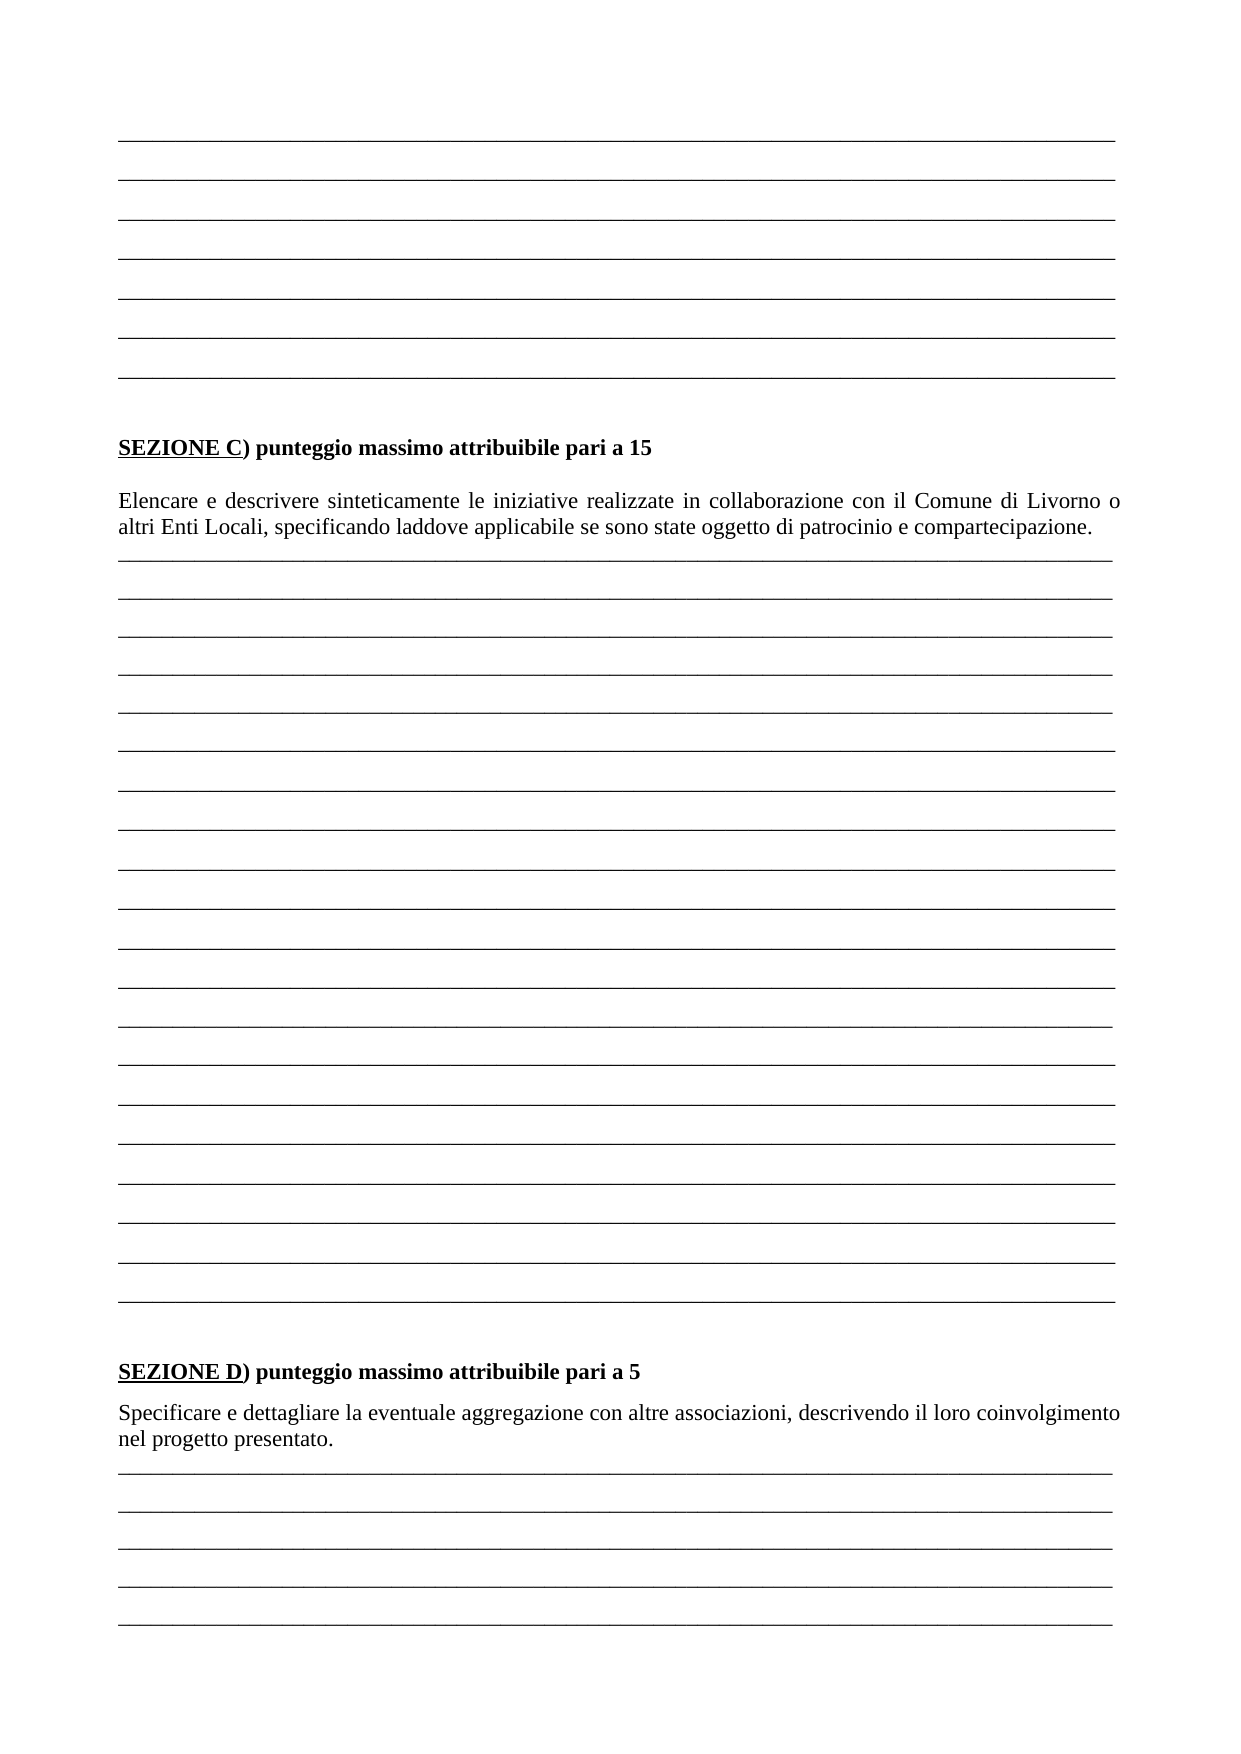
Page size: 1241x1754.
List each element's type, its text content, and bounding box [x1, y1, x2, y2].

text Elencare e descrivere sinteticamente le iniziative realizzate in collaborazione con il Comune di Livorno o altri Enti Locali, specificando laddove applicabile se sono state oggetto di patrocinio e compartecipazione. [118, 487, 1122, 539]
text _______________________________________________________________________________________________________________________________________________________________________________________________________________________________________________________________________________________________________________________________________________________________________________________________________________________________________________________________________ [118, 539, 1122, 716]
text Specificare e dettagliare la eventuale aggregazione con altre associazioni, descrivendo il loro coinvolgimento nel progetto presentato. [118, 1399, 1122, 1452]
text _______________________________________________________________________________________________________________________________________________________________________________________________________________________________________________________________________________________________________________________________________________________________________________________________________________________________________________________________________ [118, 1452, 1122, 1628]
text SEZIONE C) punteggio massimo attribuibile pari a 15 [118, 434, 1122, 460]
text ___________________________________________________________________________________________ [118, 1005, 1122, 1030]
text _________________________________________________________________________________________________________________________________________________________________________________________________________________________________________________________________________________________________________________________________________________________________________________________________________________________________________________________________________________________________________________________________________________________________________________________________________________________________ [118, 728, 1122, 992]
text _________________________________________________________________________________________________________________________________________________________________________________________________________________________________________________________________________________________________________________________________________________________________________________________________________________________________________________________________________________________________________________________________________________________________________________________________________________________________ [118, 118, 1122, 381]
text SEZIONE D) punteggio massimo attribuibile pari a 5 [118, 1358, 1122, 1385]
text _________________________________________________________________________________________________________________________________________________________________________________________________________________________________________________________________________________________________________________________________________________________________________________________________________________________________________________________________________________________________________________________________________________________________________________________________________________________________ [118, 1043, 1122, 1306]
